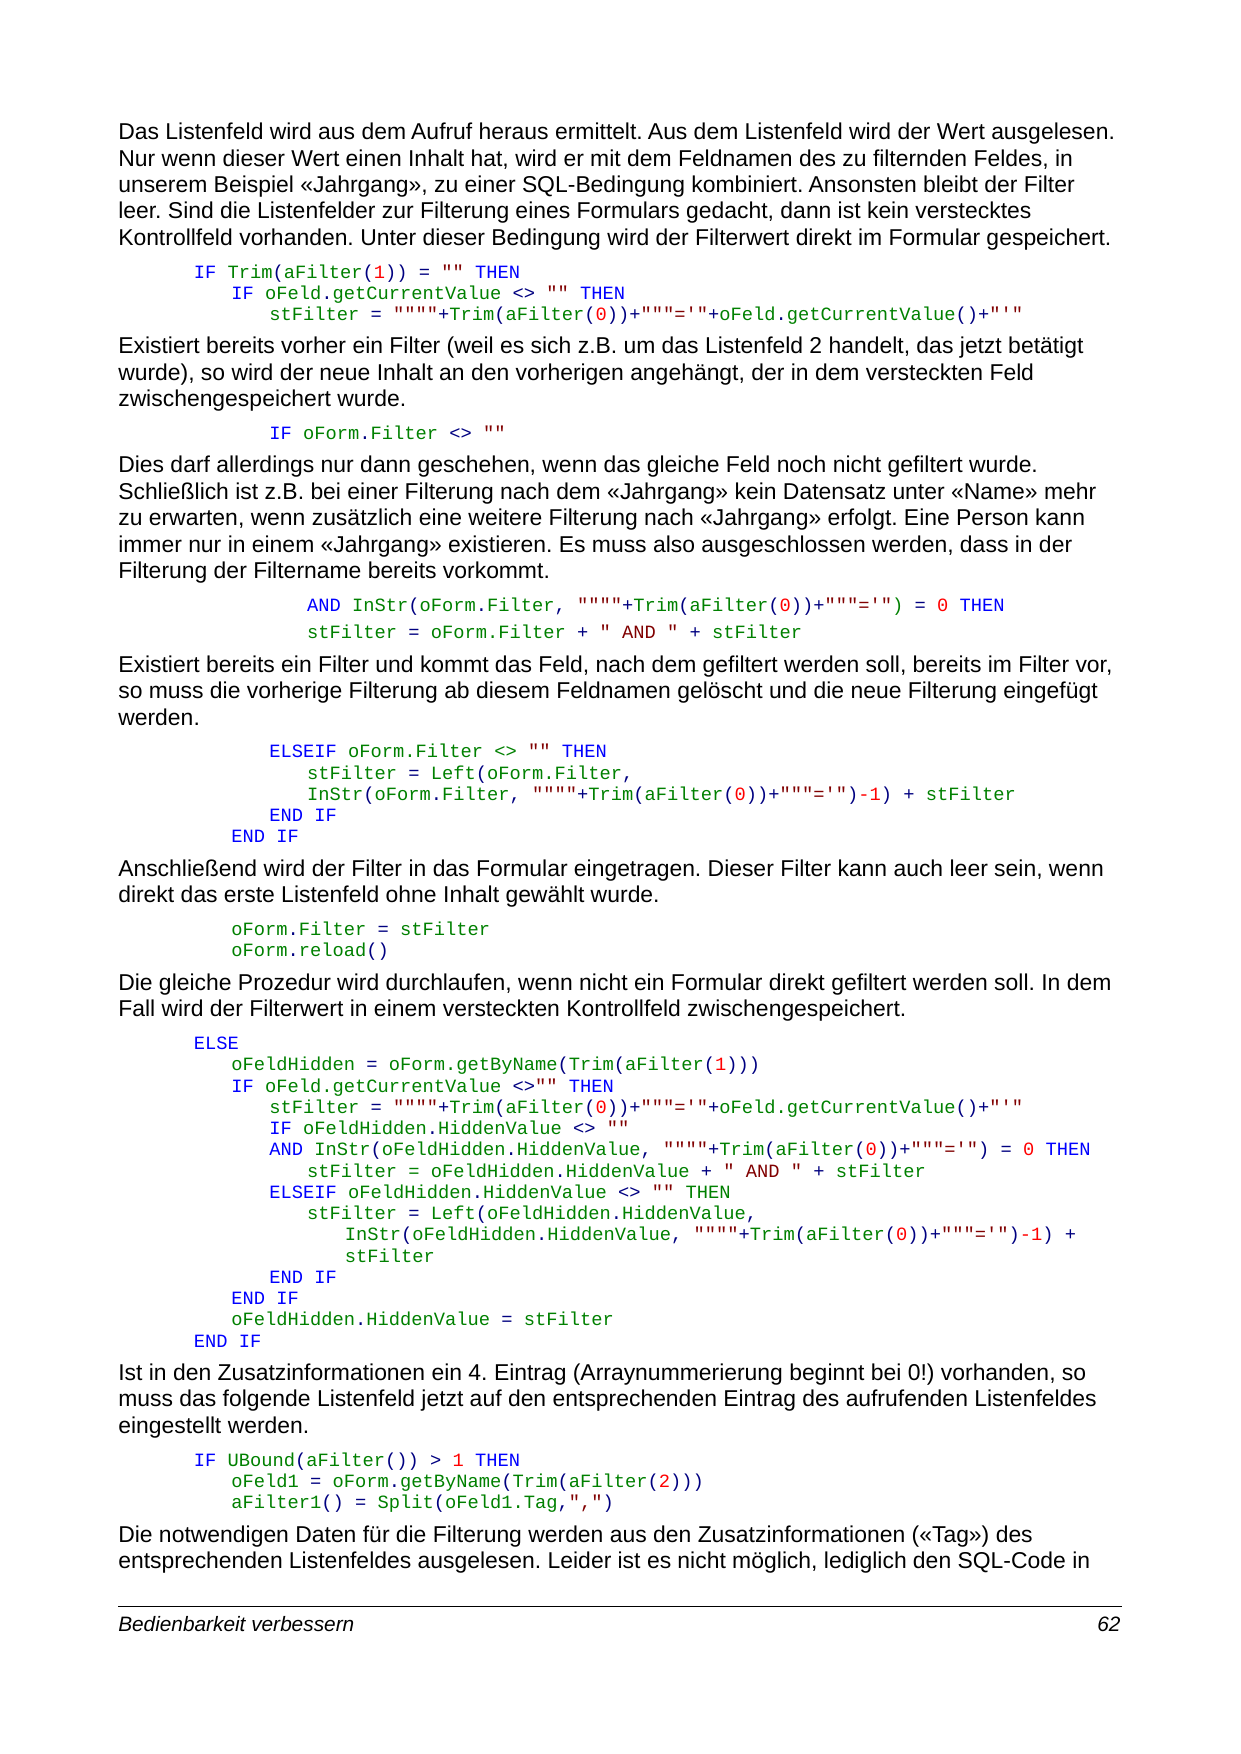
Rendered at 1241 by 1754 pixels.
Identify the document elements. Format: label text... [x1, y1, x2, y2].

text Die notwendigen Daten für die Filterung werden aus den Zusatzinformationen («Tag») des entsprechenden Listenfeldes ausgelesen. Leider ist es nicht möglich, lediglich den SQL-Code in [118, 1521, 1122, 1573]
text stFilter = oFeldHidden.HiddenValue + " AND " + stFilter [156, 1161, 1122, 1183]
text InStr(oFeldHidden.HiddenValue, """"+Trim(aFilter(0))+"""='")-1) + stFilter [156, 1225, 1122, 1268]
text AND InStr(oFeldHidden.HiddenValue, """"+Trim(aFilter(0))+"""='") = 0 THEN [156, 1140, 1122, 1161]
text stFilter = Left(oFeldHidden.HiddenValue, [156, 1204, 1122, 1225]
text ELSE [156, 1034, 1122, 1055]
text Die gleiche Prozedur wird durchlaufen, wenn nicht ein Formular direkt gefiltert werden soll. In dem Fall wird der Filterwert in einem versteckten Kontrollfeld zwischengespeichert. [118, 969, 1122, 1021]
text aFilter1() = Split(oFeld1.Tag,",") [156, 1493, 1122, 1514]
text Anschließend wird der Filter in das Formular eingetragen. Dieser Filter kann auch leer sein, wenn direkt das erste Listenfeld ohne Inhalt gewählt wurde. [118, 855, 1122, 907]
text AND InStr(oForm.Filter, """"+Trim(aFilter(0))+"""='") = 0 THEN [156, 596, 1122, 617]
text oFeld1 = oForm.getByName(Trim(aFilter(2))) [156, 1472, 1122, 1493]
text Existiert bereits vorher ein Filter (weil es sich z.B. um das Listenfeld 2 handelt, das jetzt betätigt wurde), so wird der neue Inhalt an den vorherigen angehängt, der in dem versteckten Feld zwischengespeichert wurde. [118, 332, 1122, 411]
text ELSEIF oForm.Filter <> "" THEN [156, 742, 1122, 763]
text IF oFeld.getCurrentValue <>"" THEN [156, 1076, 1122, 1098]
text oFeldHidden.HiddenValue = stFilter [156, 1310, 1122, 1331]
text IF UBound(aFilter()) > 1 THEN [156, 1451, 1122, 1472]
text Ist in den Zusatzinformationen ein 4. Eintrag (Arraynummerierung beginnt bei 0!) vorhanden, so muss das folgende Listenfeld jetzt auf den entsprechenden Eintrag des aufrufenden Listenfeldes eingestellt werden. [118, 1359, 1122, 1438]
text stFilter = Left(oForm.Filter, [156, 763, 1122, 785]
text Existiert bereits ein Filter und kommt das Feld, nach dem gefiltert werden soll, bereits im Filter vor, so muss die vorherige Filterung ab diesem Feldnamen gelöscht und die neue Filterung eingefügt werden. [118, 651, 1122, 730]
text stFilter = oForm.Filter + " AND " + stFilter [156, 623, 1122, 644]
text END IF [156, 827, 1122, 848]
text ELSEIF oFeldHidden.HiddenValue <> "" THEN [156, 1183, 1122, 1204]
text END IF [156, 1268, 1122, 1289]
text IF oFeldHidden.HiddenValue <> "" [156, 1119, 1122, 1140]
text stFilter = """"+Trim(aFilter(0))+"""='"+oFeld.getCurrentValue()+"'" [156, 305, 1122, 326]
text END IF [156, 806, 1122, 827]
text Das Listenfeld wird aus dem Aufruf heraus ermittelt. Aus dem Listenfeld wird der Wert ausgelesen. Nur wenn dieser Wert einen Inhalt hat, wird er mit dem Feldnamen des zu filternden Feldes, in unserem Beispiel «Jahrgang», zu einer SQL-Bedingung kombiniert. Ansonsten bleibt der Filter leer. Sind die Listenfelder zur Filterung eines Formulars gedacht, dann ist kein verstecktes Kontrollfeld vorhanden. Unter dieser Bedingung wird der Filterwert direkt im Formular gespeichert. [118, 118, 1122, 250]
text IF Trim(aFilter(1)) = "" THEN [156, 262, 1122, 284]
text Dies darf allerdings nur dann geschehen, wenn das gleiche Feld noch nicht gefiltert wurde. Schließlich ist z.B. bei einer Filterung nach dem «Jahrgang» kein Datensatz unter «Name» mehr zu erwarten, wenn zusätzlich eine weitere Filterung nach «Jahrgang» erfolgt. Eine Person kann immer nur in einem «Jahrgang» existieren. Es muss also ausgeschlossen werden, dass in der Filterung der Filtername bereits vorkommt. [118, 451, 1122, 583]
text stFilter = """"+Trim(aFilter(0))+"""='"+oFeld.getCurrentValue()+"'" [156, 1098, 1122, 1119]
text IF oForm.Filter <> "" [156, 424, 1122, 445]
text oFeldHidden = oForm.getByName(Trim(aFilter(1))) [156, 1055, 1122, 1076]
text oForm.reload() [156, 941, 1122, 962]
text END IF [156, 1331, 1122, 1353]
text END IF [156, 1289, 1122, 1310]
text IF oFeld.getCurrentValue <> "" THEN [156, 284, 1122, 305]
text InStr(oForm.Filter, """"+Trim(aFilter(0))+"""='")-1) + stFilter [156, 785, 1122, 806]
text oForm.Filter = stFilter [156, 920, 1122, 941]
